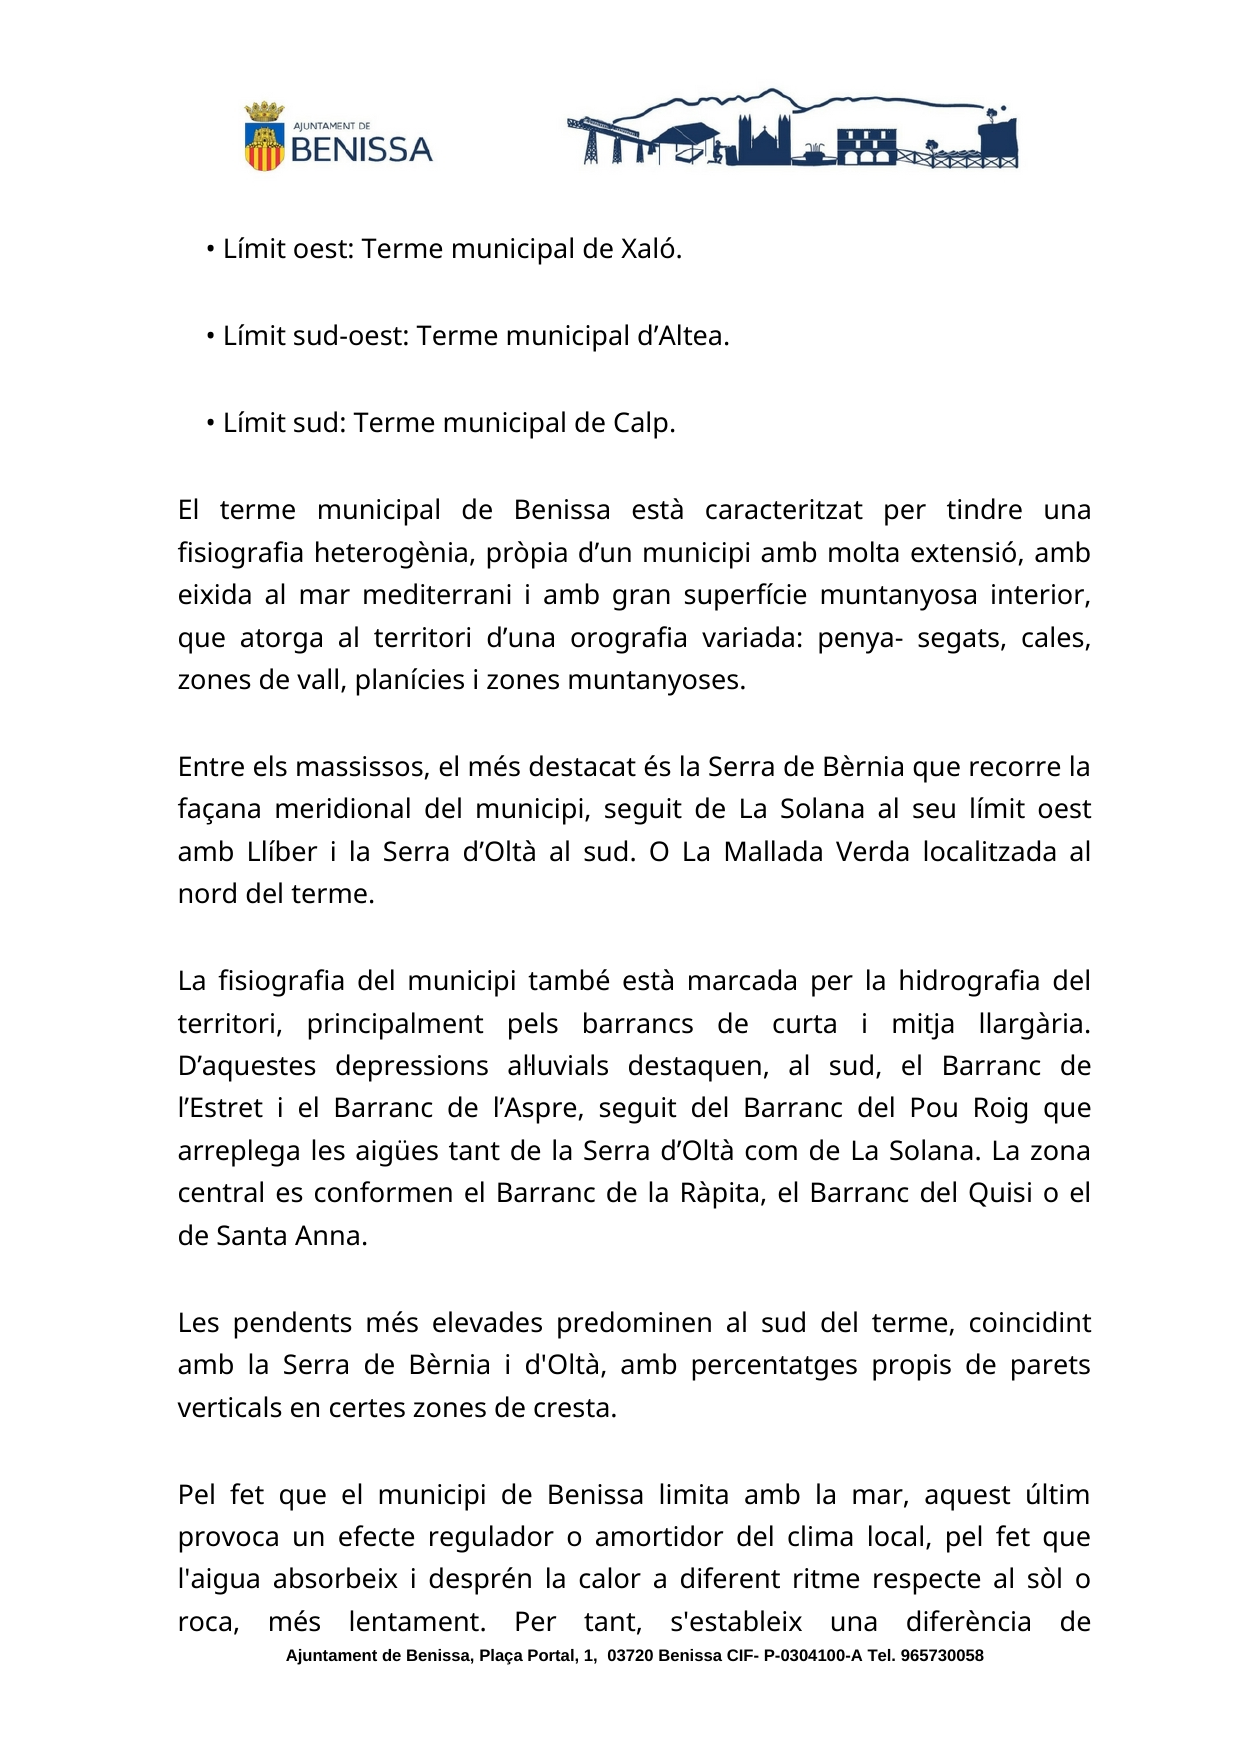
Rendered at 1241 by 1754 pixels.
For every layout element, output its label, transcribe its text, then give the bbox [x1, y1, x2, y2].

text • Límit oest: Terme municipal de Xaló. [177, 229, 1093, 266]
picture [177, 55, 1112, 192]
text Les pendents més elevades predominen al sud del terme, coincidint amb la Serra de Bèrnia i d'Oltà, amb percentatges propis de parets verticals en certes zones de cresta. [177, 1303, 1093, 1425]
text Pel fet que el municipi de Benissa limita amb la mar, aquest últim provoca un efecte regulador o amortidor del clima local, pel fet que l'aigua absorbeix i desprén la calor a diferent ritme respecte al sòl o roca, més lentament. Per tant, s'estableix una diferència de [177, 1475, 1093, 1639]
text El terme municipal de Benissa està caracteritzat per tindre una fisiografia heterogènia, pròpia d’un municipi amb molta extensió, amb eixida al mar mediterrani i amb gran superfície muntanyosa interior, que atorga al territori d’una orografia variada: penya- segats, cales, zones de vall, planícies i zones muntanyoses. [177, 491, 1093, 697]
text Entre els massissos, el més destacat és la Serra de Bèrnia que recorre la façana meridional del municipi, seguit de La Solana al seu límit oest amb Llíber i la Serra d’Oltà al sud. O La Mallada Verda localitzada al nord del terme. [177, 747, 1093, 912]
text • Límit sud: Terme municipal de Calp. [177, 404, 1093, 441]
text La fisiografia del municipi també està marcada per la hidrografia del territori, principalment pels barrancs de curta i mitja llargària. D’aquestes depressions al·luvials destaquen, al sud, el Barranc de l’Estret i el Barranc de l’Aspre, seguit del Barranc del Pou Roig que arreplega les aigües tant de la Serra d’Oltà com de La Solana. La zona central es conformen el Barranc de la Ràpita, el Barranc del Quisi o el de Santa Anna. [177, 962, 1093, 1253]
text • Límit sud-oest: Terme municipal d’Altea. [177, 317, 1093, 353]
